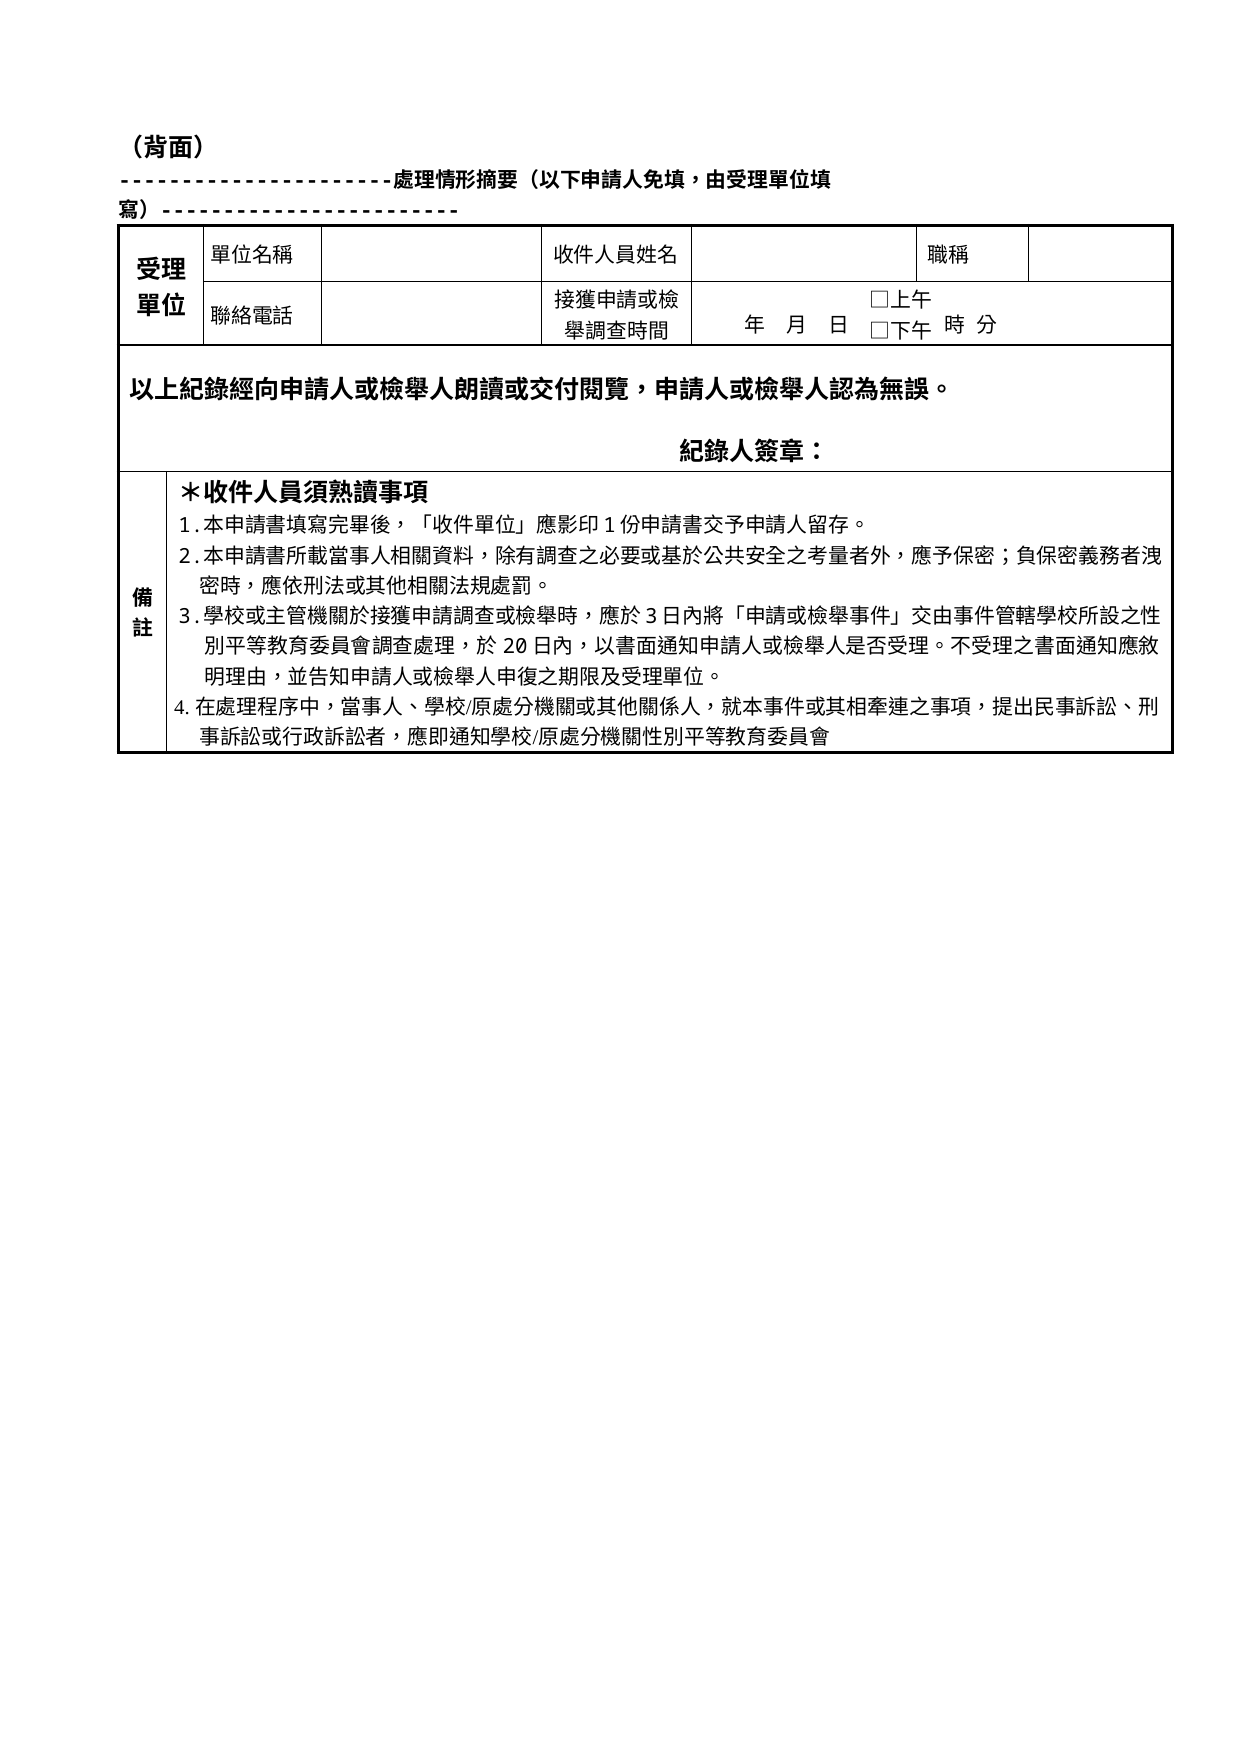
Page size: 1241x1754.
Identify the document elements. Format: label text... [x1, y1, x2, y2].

table_header 收件人員姓名 [542, 227, 691, 281]
table_header [322, 227, 541, 281]
table_cell 接獲申請或檢舉調查時間 [542, 282, 691, 344]
table_cell ＊收件人員須熟讀事項 1.本申請書填寫完畢後，「收件單位」應影印1份申請書交予申請人留存。 2.本申請書所載當事人相關資料，除有調查之必要或基於公共安全之考量者外，應予保密；負保密義務者洩密時，應依刑法或其他相關法規處罰。 3.學校或主管機關於接獲申請調查或檢舉時，應於3日內將「申請或檢舉事件」交由事件管轄學校所設之性別平等教育委員會調查處理，於20日內，以書面通知申請人或檢舉人是否受理。不受理之書面通知應敘明理由，並告知申請人或檢舉人申復之期限及受理單位。 4. 在處理程序中，當事人、學校/原處分機關或其他關係人，就本事件或其相牽連之事項，提出民事訴訟、刑事訴訟或行政訴訟者，應即通知學校/原處分機關性別平等教育委員會 [167, 472, 1171, 751]
table_cell 備註 [120, 472, 166, 751]
table_cell 以上紀錄經向申請人或檢舉人朗讀或交付閱覽，申請人或檢舉人認為無誤。 紀錄人簽章： [120, 346, 1171, 471]
table_cell [322, 282, 541, 344]
table_header 單位名稱 [204, 227, 321, 281]
text ----------------------處理情形摘要（以下申請人免填，由受理單位填寫）------------------------ [118, 163, 1122, 224]
table_header [1029, 227, 1171, 281]
text （背面） [118, 127, 1122, 163]
table_header 職稱 [917, 227, 1028, 281]
table_header [692, 227, 916, 281]
table_header 受理單位 [120, 227, 203, 344]
table_cell 年 月 日 □上午□下午 時 分 [692, 282, 1171, 344]
table_cell 聯絡電話 [204, 282, 321, 344]
